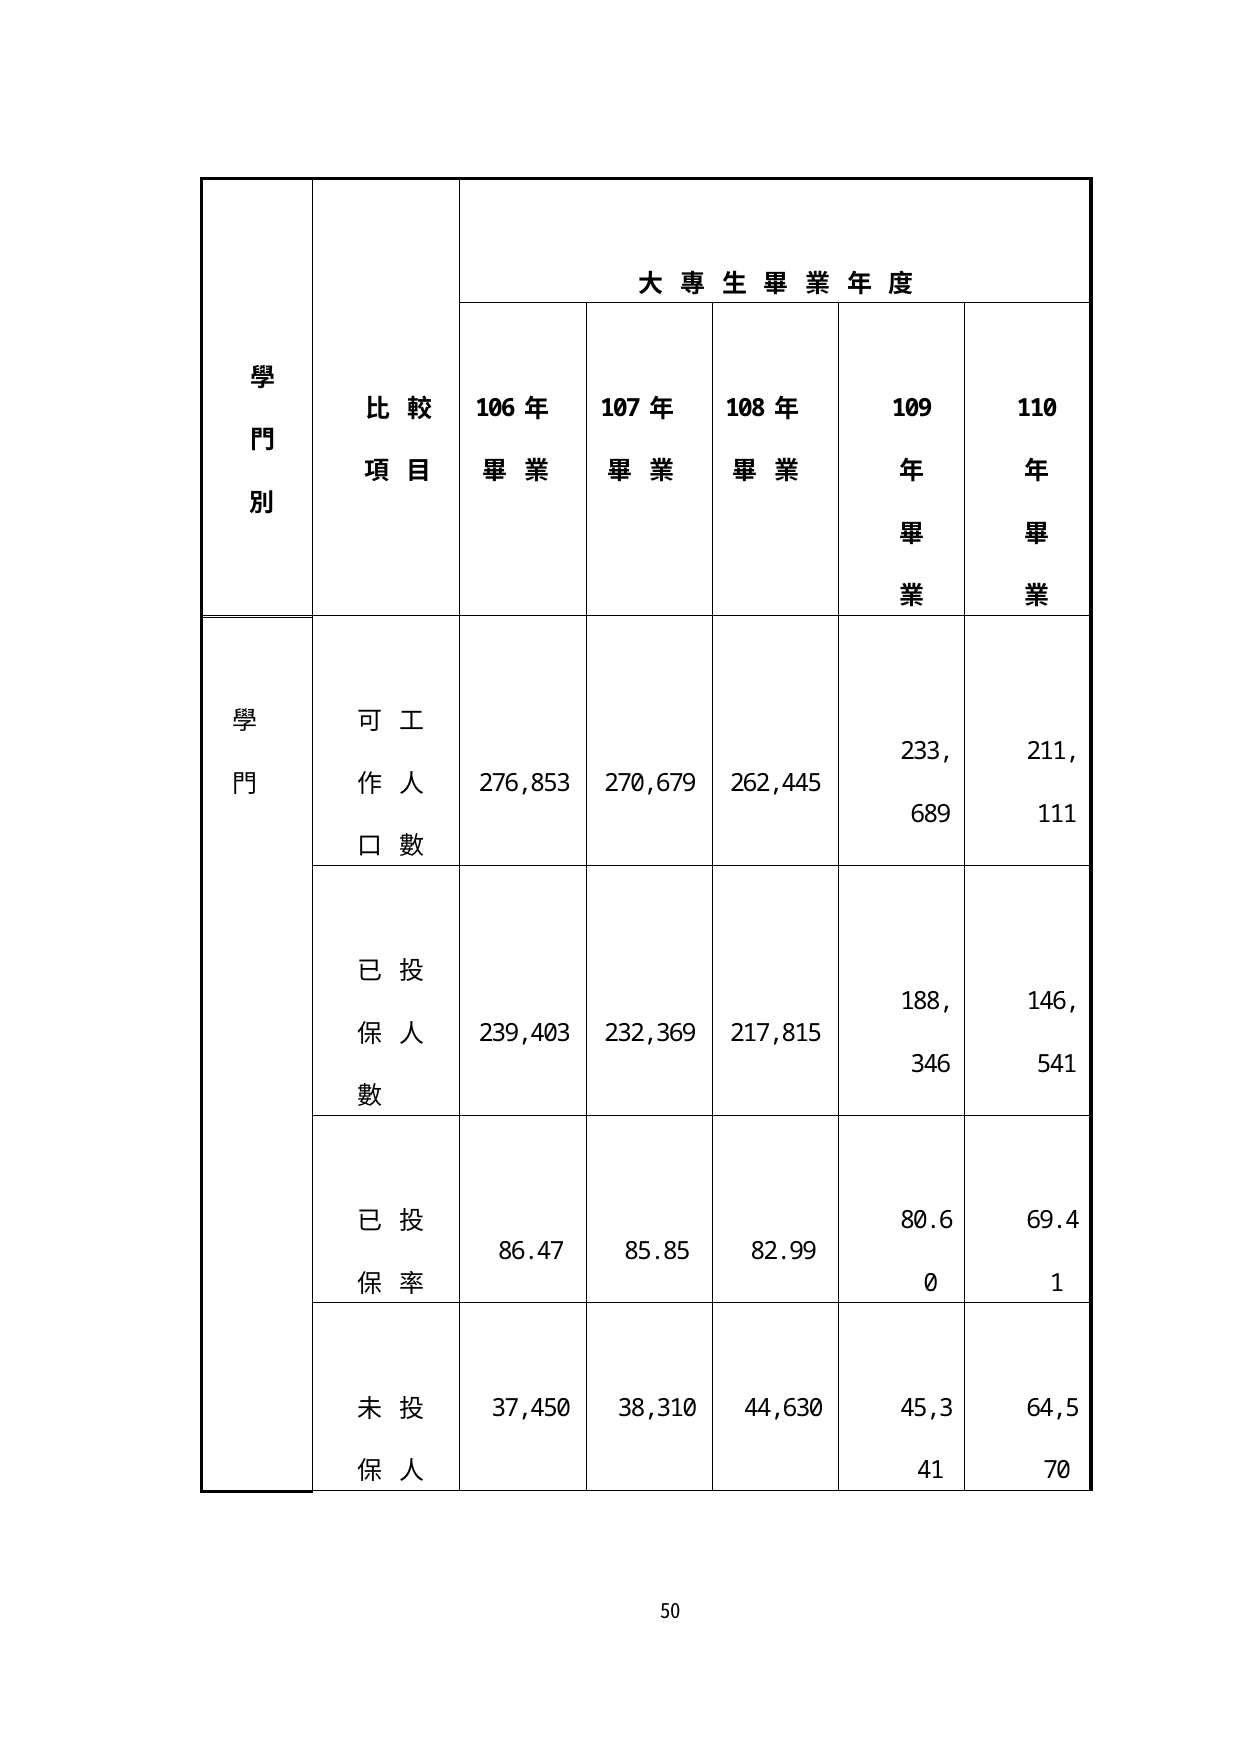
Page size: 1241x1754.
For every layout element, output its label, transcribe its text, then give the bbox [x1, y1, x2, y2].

table_cell 107年畢業 [587, 303, 712, 615]
table_cell 86.47 [460, 1116, 586, 1302]
table_header 比較項目 [313, 180, 459, 615]
table_cell 276,853 [460, 616, 586, 865]
table_cell 80.60 [839, 1116, 964, 1302]
table_cell 211,111 [965, 616, 1089, 865]
table_cell 270,679 [587, 616, 712, 865]
table_cell 146,541 [965, 866, 1089, 1115]
table_header 學門別 [203, 180, 312, 615]
table_cell 233,689 [839, 616, 964, 865]
table_cell 239,403 [460, 866, 586, 1115]
table_cell 學門 [203, 618, 312, 1490]
table_cell 188,346 [839, 866, 964, 1115]
table_cell 可工作人口數 [313, 616, 459, 865]
table_header 大專生畢業年度 [460, 180, 1089, 302]
table_cell 110年畢業 [965, 303, 1089, 615]
table_cell 64,570 [965, 1303, 1089, 1490]
table_cell 108年畢業 [713, 303, 838, 615]
table_cell 262,445 [713, 616, 838, 865]
table_cell 45,341 [839, 1303, 964, 1490]
table_cell 106年畢業 [460, 303, 586, 615]
table_cell 217,815 [713, 866, 838, 1115]
table_cell 232,369 [587, 866, 712, 1115]
table_cell 未投保人 [313, 1303, 459, 1490]
table_cell 82.99 [713, 1116, 838, 1302]
table_cell 38,310 [587, 1303, 712, 1490]
table_cell 44,630 [713, 1303, 838, 1490]
table_cell 已投保率 [313, 1116, 459, 1302]
table_cell 109年畢業 [839, 303, 964, 615]
table_cell 已投保人數 [313, 866, 459, 1115]
table_cell 69.41 [965, 1116, 1089, 1302]
table_cell 37,450 [460, 1303, 586, 1490]
table_cell 85.85 [587, 1116, 712, 1302]
